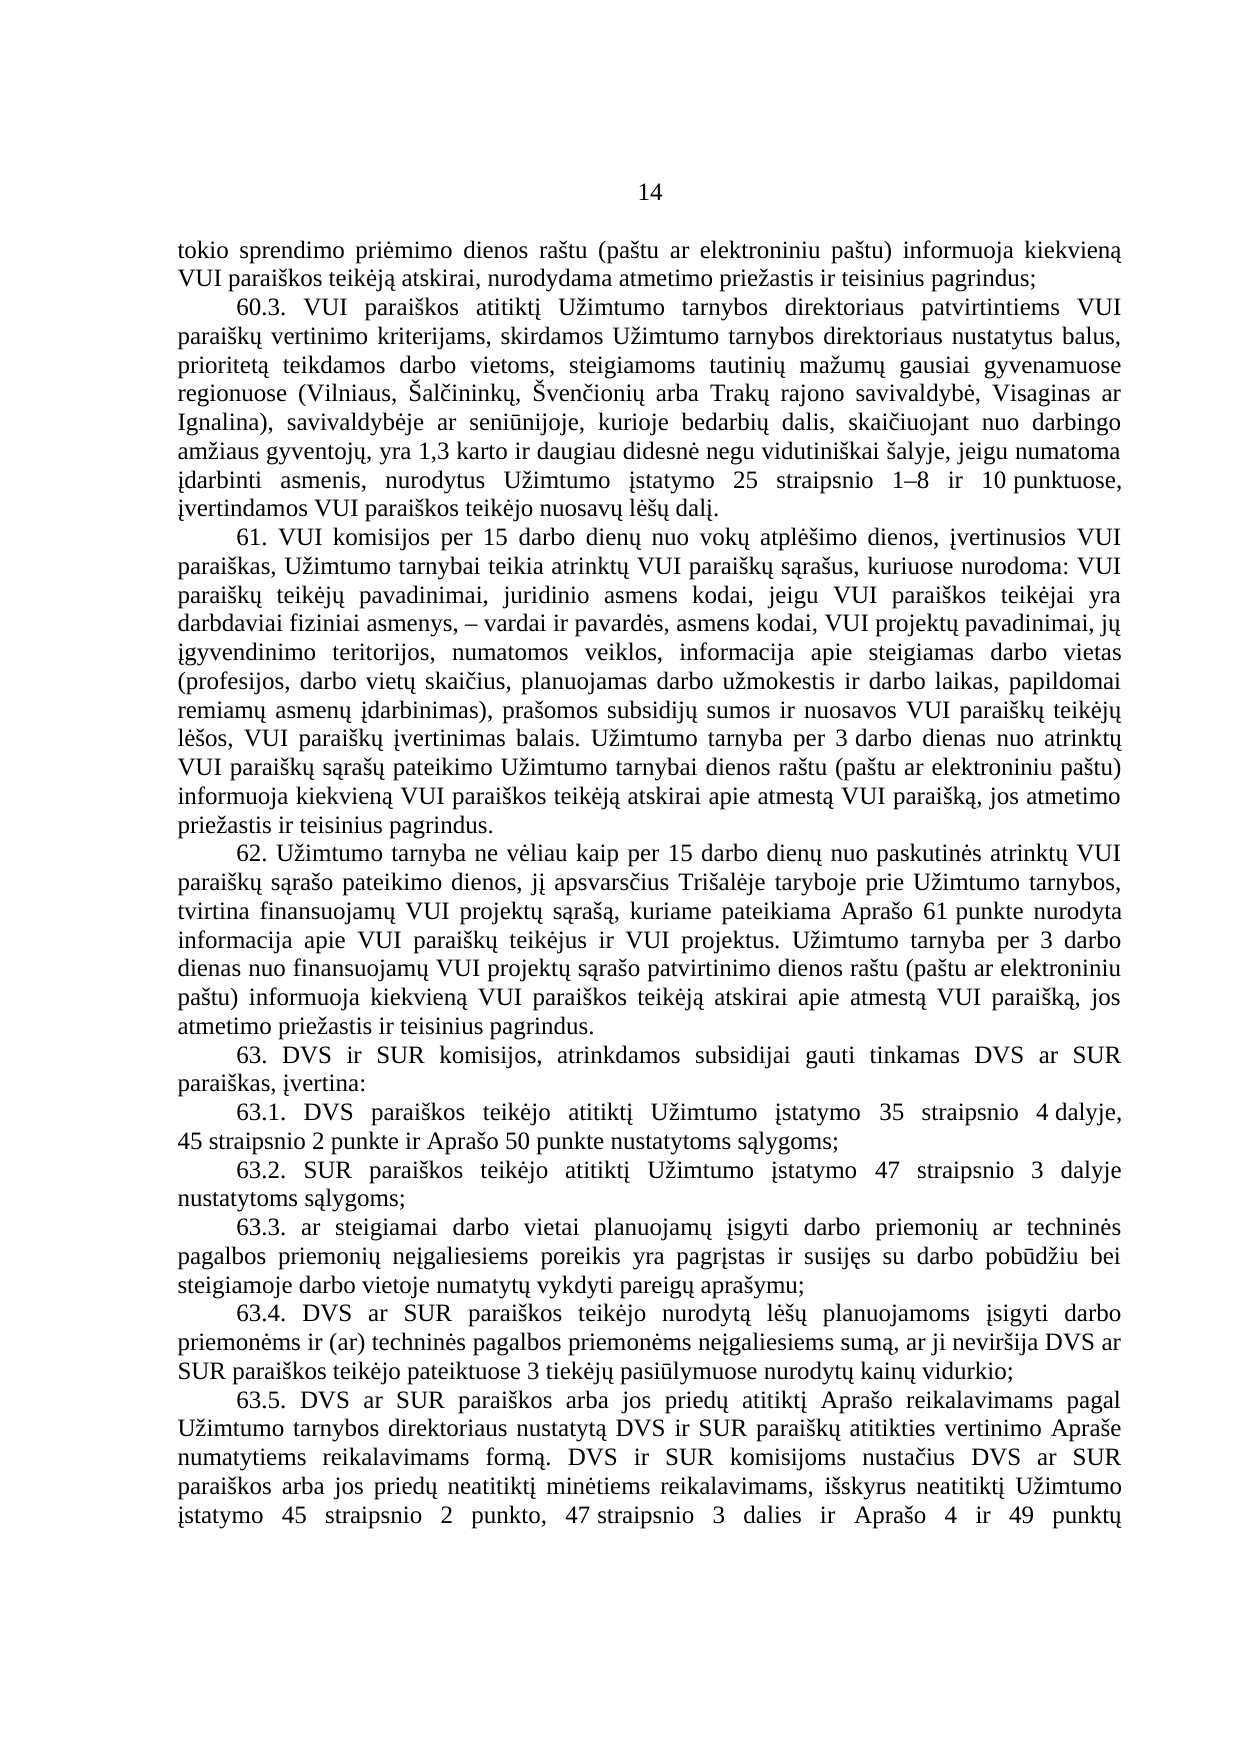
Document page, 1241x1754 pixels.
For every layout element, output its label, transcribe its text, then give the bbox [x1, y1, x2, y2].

text 63.3. ar steigiamai darbo vietai planuojamų įsigyti darbo priemonių ar techninės pagalbos priemonių neįgaliesiems poreikis yra pagrįstas ir susijęs su darbo pobūdžiu bei steigiamoje darbo vietoje numatytų vykdyti pareigų aprašymu; [177, 1212, 1122, 1298]
text 62. Užimtumo tarnyba ne vėliau kaip per 15 darbo dienų nuo paskutinės atrinktų VUI paraiškų sąrašo pateikimo dienos, jį apsvarsčius Trišalėje taryboje prie Užimtumo tarnybos, tvirtina finansuojamų VUI projektų sąrašą, kuriame pateikiama Aprašo 61 punkte nurodyta informacija apie VUI paraiškų teikėjus ir VUI projektus. Užimtumo tarnyba per 3 darbo dienas nuo finansuojamų VUI projektų sąrašo patvirtinimo dienos raštu (paštu ar elektroniniu paštu) informuoja kiekvieną VUI paraiškos teikėją atskirai apie atmestą VUI paraišką, jos atmetimo priežastis ir teisinius pagrindus. [177, 838, 1122, 1040]
text 63.1. DVS paraiškos teikėjo atitiktį Užimtumo įstatymo 35 straipsnio 4 dalyje, 45 straipsnio 2 punkte ir Aprašo 50 punkte nustatytoms sąlygoms; [177, 1097, 1122, 1155]
text tokio sprendimo priėmimo dienos raštu (paštu ar elektroniniu paštu) informuoja kiekvieną VUI paraiškos teikėją atskirai, nurodydama atmetimo priežastis ir teisinius pagrindus; [177, 235, 1122, 292]
text 63.2. SUR paraiškos teikėjo atitiktį Užimtumo įstatymo 47 straipsnio 3 dalyje nustatytoms sąlygoms; [177, 1155, 1122, 1212]
text 63.4. DVS ar SUR paraiškos teikėjo nurodytą lėšų planuojamoms įsigyti darbo priemonėms ir (ar) techninės pagalbos priemonėms neįgaliesiems sumą, ar ji neviršija DVS ar SUR paraiškos teikėjo pateiktuose 3 tiekėjų pasiūlymuose nurodytų kainų vidurkio; [177, 1298, 1122, 1385]
text 63. DVS ir SUR komisijos, atrinkdamos subsidijai gauti tinkamas DVS ar SUR paraiškas, įvertina: [177, 1040, 1122, 1097]
text 63.5. DVS ar SUR paraiškos arba jos priedų atitiktį Aprašo reikalavimams pagal Užimtumo tarnybos direktoriaus nustatytą DVS ir SUR paraiškų atitikties vertinimo Apraše numatytiems reikalavimams formą. DVS ir SUR komisijoms nustačius DVS ar SUR paraiškos arba jos priedų neatitiktį minėtiems reikalavimams, išskyrus neatitiktį Užimtumo įstatymo 45 straipsnio 2 punkto, 47 straipsnio 3 dalies ir Aprašo 4 ir 49 punktų [177, 1385, 1122, 1528]
text 60.3. VUI paraiškos atitiktį Užimtumo tarnybos direktoriaus patvirtintiems VUI paraiškų vertinimo kriterijams, skirdamos Užimtumo tarnybos direktoriaus nustatytus balus, prioritetą teikdamos darbo vietoms, steigiamoms tautinių mažumų gausiai gyvenamuose regionuose (Vilniaus, Šalčininkų, Švenčionių arba Trakų rajono savivaldybė, Visaginas ar Ignalina), savivaldybėje ar seniūnijoje, kurioje bedarbių dalis, skaičiuojant nuo darbingo amžiaus gyventojų, yra 1,3 karto ir daugiau didesnė negu vidutiniškai šalyje, jeigu numatoma įdarbinti asmenis, nurodytus Užimtumo įstatymo 25 straipsnio 1–8 ir 10 punktuose, įvertindamos VUI paraiškos teikėjo nuosavų lėšų dalį. [177, 292, 1122, 522]
text 61. VUI komisijos per 15 darbo dienų nuo vokų atplėšimo dienos, įvertinusios VUI paraiškas, Užimtumo tarnybai teikia atrinktų VUI paraiškų sąrašus, kuriuose nurodoma: VUI paraiškų teikėjų pavadinimai, juridinio asmens kodai, jeigu VUI paraiškos teikėjai yra darbdaviai fiziniai asmenys, – vardai ir pavardės, asmens kodai, VUI projektų pavadinimai, jų įgyvendinimo teritorijos, numatomos veiklos, informacija apie steigiamas darbo vietas (profesijos, darbo vietų skaičius, planuojamas darbo užmokestis ir darbo laikas, papildomai remiamų asmenų įdarbinimas), prašomos subsidijų sumos ir nuosavos VUI paraiškų teikėjų lėšos, VUI paraiškų įvertinimas balais. Užimtumo tarnyba per 3 darbo dienas nuo atrinktų VUI paraiškų sąrašų pateikimo Užimtumo tarnybai dienos raštu (paštu ar elektroniniu paštu) informuoja kiekvieną VUI paraiškos teikėją atskirai apie atmestą VUI paraišką, jos atmetimo priežastis ir teisinius pagrindus. [177, 522, 1122, 838]
